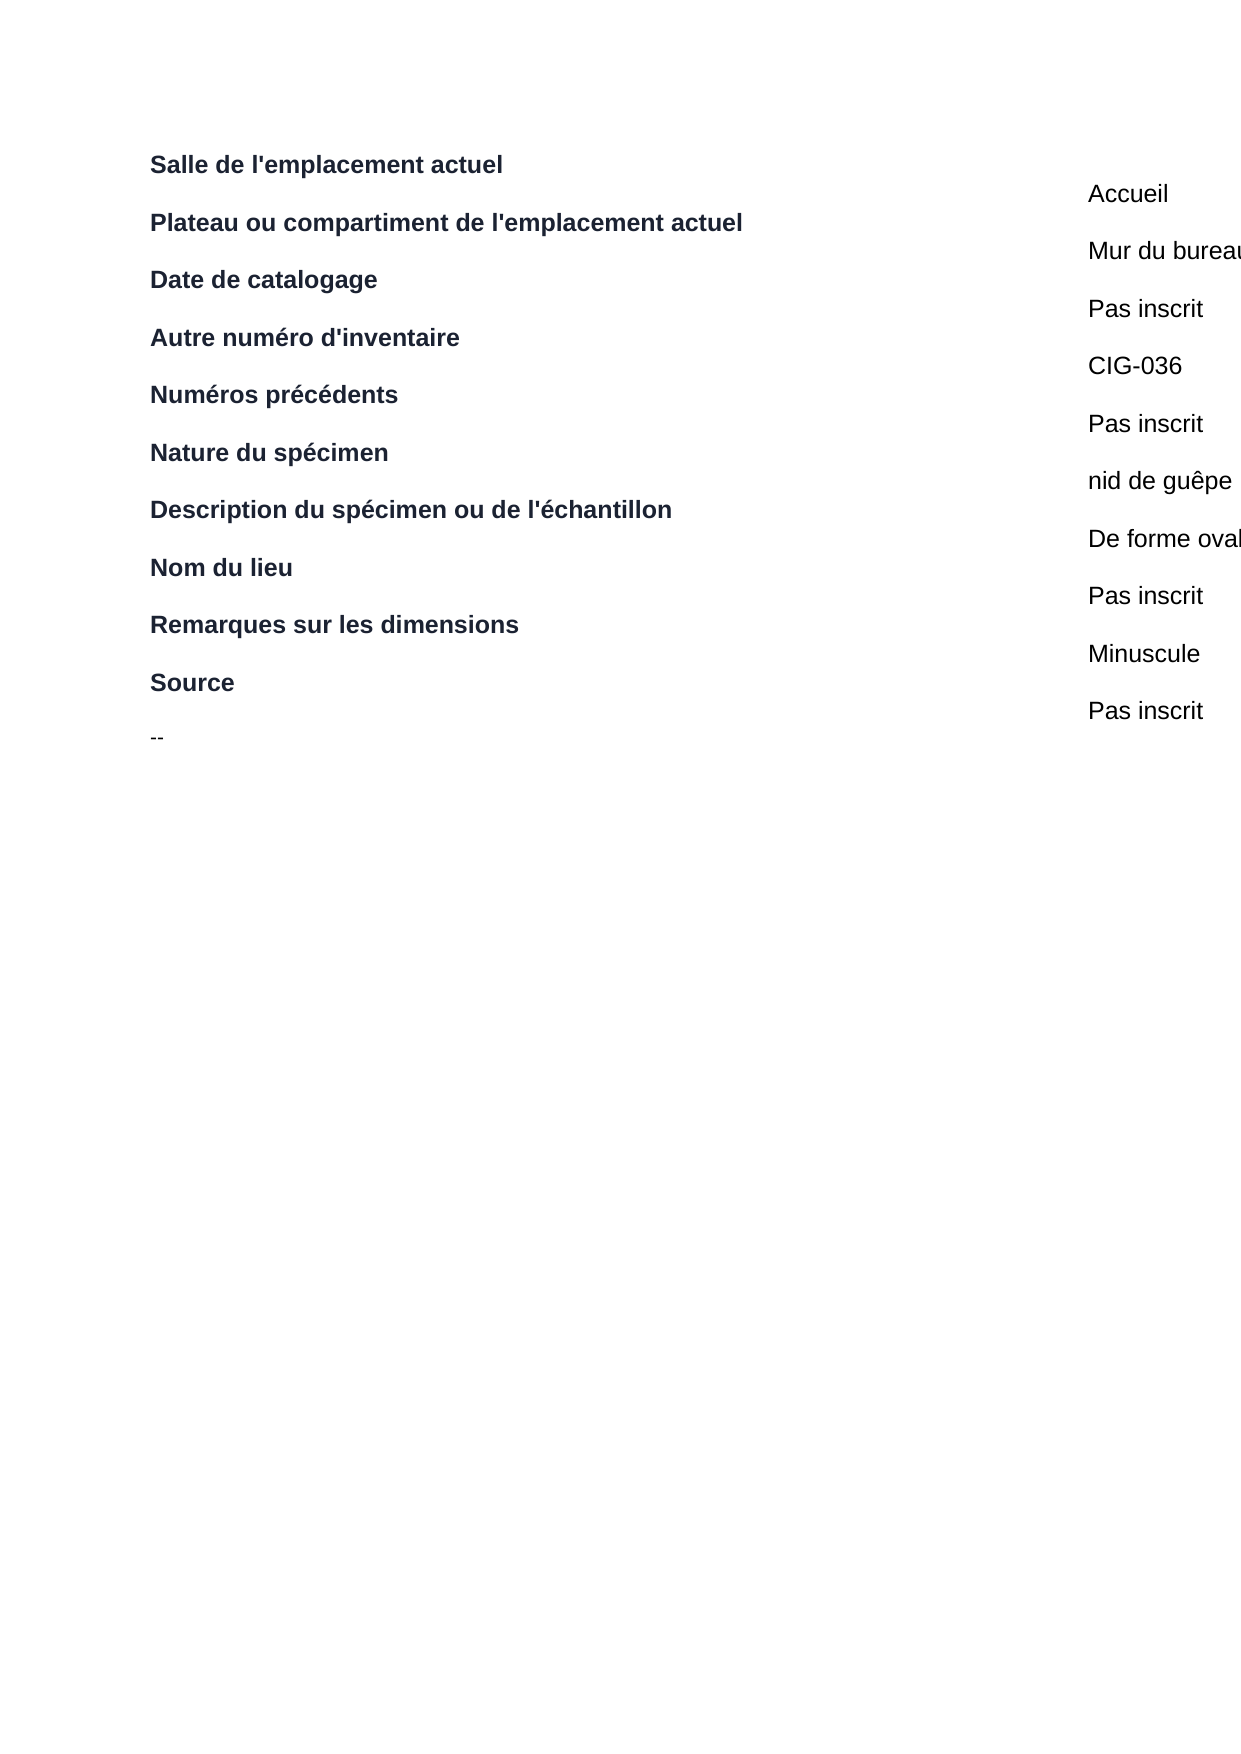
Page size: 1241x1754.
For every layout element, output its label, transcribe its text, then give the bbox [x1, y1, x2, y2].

text Source [150, 667, 1090, 696]
text Accueil [1088, 179, 1240, 207]
text nid de guêpe [1088, 466, 1240, 495]
text CIG-036 [1088, 351, 1240, 380]
text Nature du spécimen [150, 437, 1090, 466]
text -- [150, 725, 1090, 749]
text Salle de l'emplacement actuel [150, 150, 1090, 179]
text Autre numéro d'inventaire [150, 322, 1090, 351]
text Pas inscrit [1088, 294, 1240, 322]
text Date de catalogage [150, 265, 1090, 294]
text Pas inscrit [1088, 696, 1240, 725]
text De forme ovale [1088, 524, 1240, 552]
text Pas inscrit [1088, 409, 1240, 437]
text Pas inscrit [1088, 581, 1240, 610]
text Mur du bureau d'ordinateur [1088, 236, 1240, 265]
text Minuscule [1088, 639, 1240, 667]
text Nom du lieu [150, 552, 1090, 581]
text Remarques sur les dimensions [150, 610, 1090, 639]
text Plateau ou compartiment de l'emplacement actuel [150, 207, 1090, 236]
text Numéros précédents [150, 380, 1090, 409]
text Description du spécimen ou de l'échantillon [150, 495, 1090, 524]
